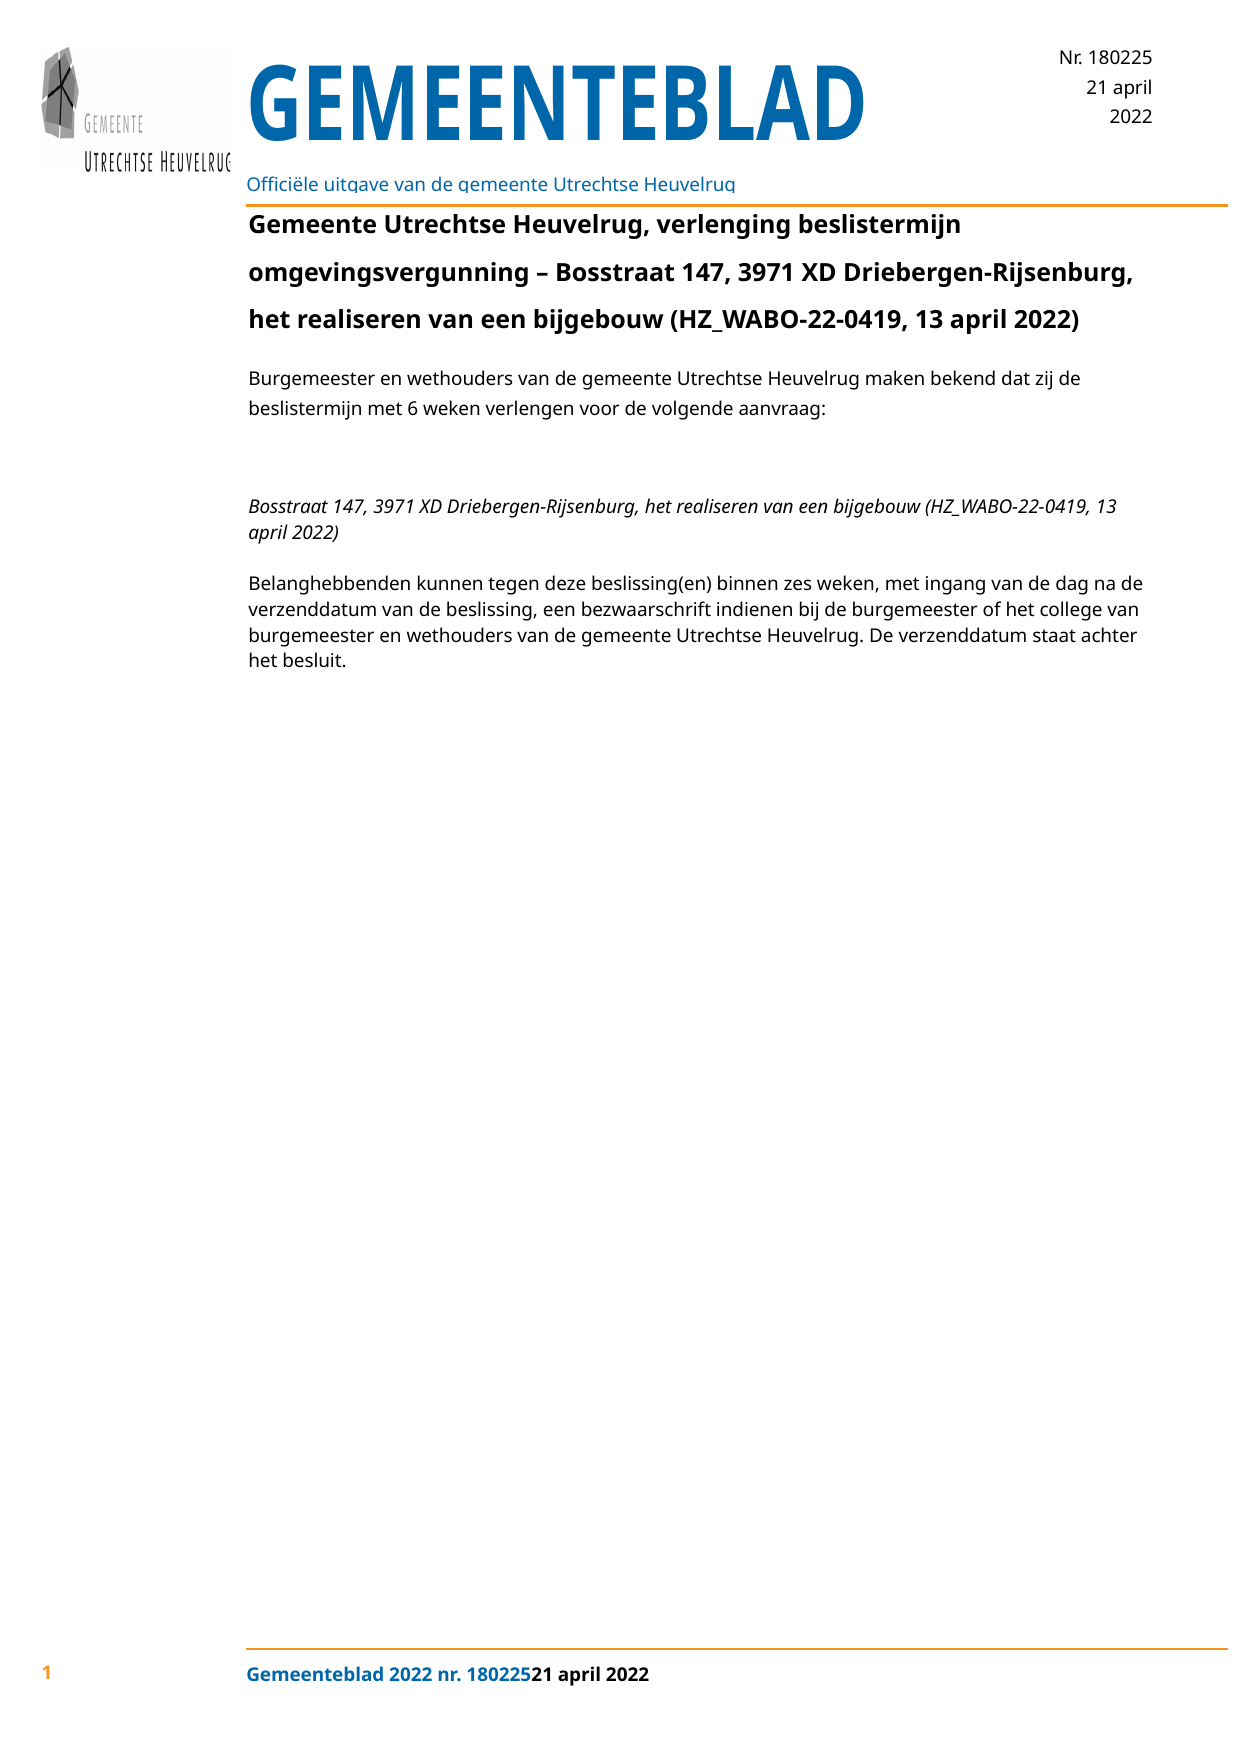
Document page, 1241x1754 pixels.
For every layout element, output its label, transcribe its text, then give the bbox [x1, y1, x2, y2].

picture [41, 47, 231, 172]
text Bosstraat 147, 3971 XD Driebergen-Rijsenburg, het realiseren van een bijgebouw (HZ_WABO-22-0419, 13 april 2022) [248, 493, 1152, 545]
text Burgemeester en wethouders van de gemeente Utrechtse Heuvelrug maken bekend dat zij de beslistermijn met 6 weken verlengen voor de volgende aanvraag: [248, 366, 1152, 421]
text Gemeente Utrechtse Heuvelrug, verlenging beslistermijn omgevingsvergunning – Bosstraat 147, 3971 XD Driebergen-Rijsenburg, het realiseren van een bijgebouw (HZ_WABO-22-0419, 13 april 2022) [248, 207, 1152, 336]
text Belanghebbenden kunnen tegen deze beslissing(en) binnen zes weken, met ingang van de dag na de verzenddatum van de beslissing, een bezwaarschrift indienen bij de burgemeester of het college van burgemeester en wethouders van de gemeente Utrechtse Heuvelrug. De verzenddatum staat achter het besluit. [248, 571, 1152, 673]
